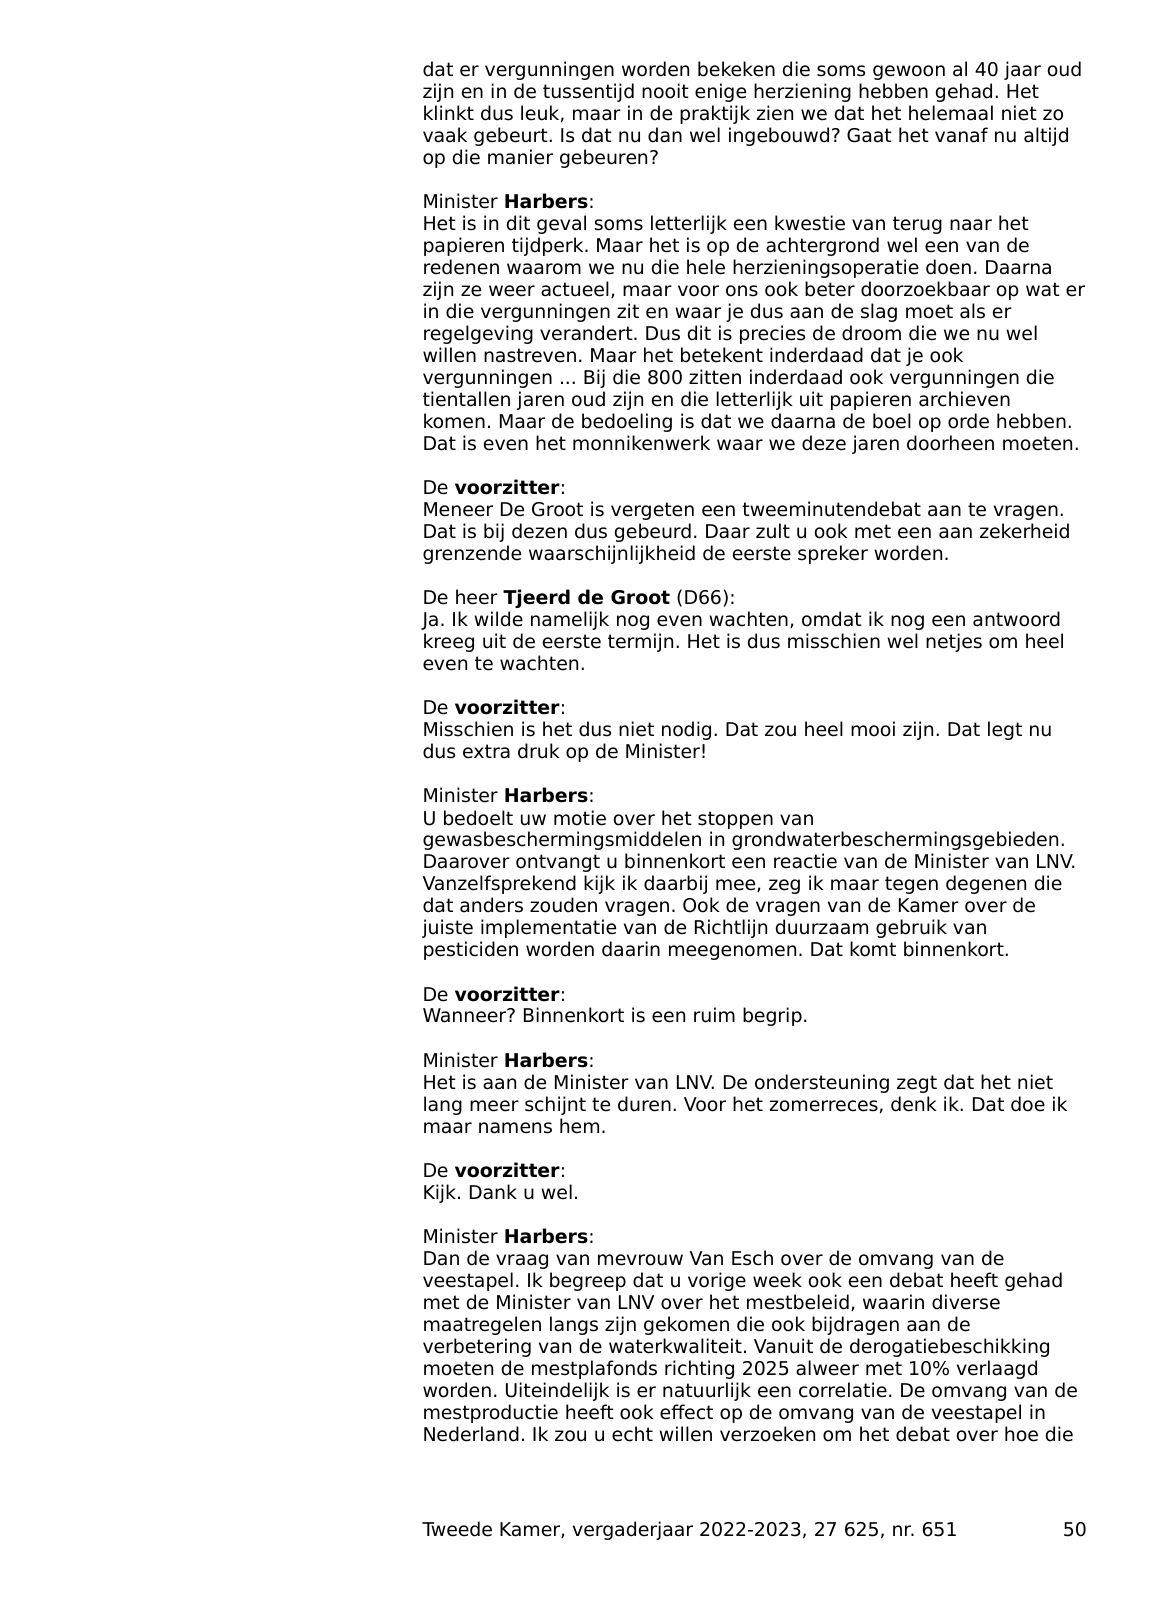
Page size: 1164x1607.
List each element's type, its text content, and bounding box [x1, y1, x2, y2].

text De voorzitter: [422, 983, 1087, 1005]
text De voorzitter: [422, 1160, 1087, 1182]
text Ja. Ik wilde namelijk nog even wachten, omdat ik nog een antwoord kreeg uit de eerste termijn. Het is dus misschien wel netjes om heel even te wachten. [422, 609, 1087, 675]
text Dan de vraag van mevrouw Van Esch over de omvang van de veestapel. Ik begreep dat u vorige week ook een debat heeft gehad met de Minister van LNV over het mestbeleid, waarin diverse maatregelen langs zijn gekomen die ook bijdragen aan de verbetering van de waterkwaliteit. Vanuit de derogatiebeschikking moeten de mestplafonds richting 2025 alweer met 10% verlaagd worden. Uiteindelijk is er natuurlijk een correlatie. De omvang van de mestproductie heeft ook effect op de omvang van de veestapel in Nederland. Ik zou u echt willen verzoeken om het debat over hoe die [422, 1248, 1087, 1446]
text Minister Harbers: [422, 785, 1087, 807]
text Minister Harbers: [422, 1049, 1087, 1072]
text Wanneer? Binnenkort is een ruim begrip. [422, 1005, 1087, 1027]
text Het is in dit geval soms letterlijk een kwestie van terug naar het papieren tijdperk. Maar het is op de achtergrond wel een van de redenen waarom we nu die hele herzieningsoperatie doen. Daarna zijn ze weer actueel, maar voor ons ook beter doorzoekbaar op wat er in die vergunningen zit en waar je dus aan de slag moet als er regelgeving verandert. Dus dit is precies de droom die we nu wel willen nastreven. Maar het betekent inderdaad dat je ook vergunningen ... Bij die 800 zitten inderdaad ook vergunningen die tientallen jaren oud zijn en die letterlijk uit papieren archieven komen. Maar de bedoeling is dat we daarna de boel op orde hebben. Dat is even het monnikenwerk waar we deze jaren doorheen moeten. [422, 213, 1087, 455]
text dat er vergunningen worden bekeken die soms gewoon al 40 jaar oud zijn en in de tussentijd nooit enige herziening hebben gehad. Het klinkt dus leuk, maar in de praktijk zien we dat het helemaal niet zo vaak gebeurt. Is dat nu dan wel ingebouwd? Gaat het vanaf nu altijd op die manier gebeuren? [422, 59, 1087, 169]
text Minister Harbers: [422, 191, 1087, 213]
text De voorzitter: [422, 697, 1087, 719]
text De heer Tjeerd de Groot (D66): [422, 587, 1087, 609]
text U bedoelt uw motie over het stoppen van gewasbeschermingsmiddelen in grondwaterbeschermingsgebieden. Daarover ontvangt u binnenkort een reactie van de Minister van LNV. Vanzelfsprekend kijk ik daarbij mee, zeg ik maar tegen degenen die dat anders zouden vragen. Ook de vragen van de Kamer over de juiste implementatie van de Richtlijn duurzaam gebruik van pesticiden worden daarin meegenomen. Dat komt binnenkort. [422, 807, 1087, 961]
text Minister Harbers: [422, 1226, 1087, 1248]
text Meneer De Groot is vergeten een tweeminutendebat aan te vragen. Dat is bij dezen dus gebeurd. Daar zult u ook met een aan zekerheid grenzende waarschijnlijkheid de eerste spreker worden. [422, 499, 1087, 565]
text Het is aan de Minister van LNV. De ondersteuning zegt dat het niet lang meer schijnt te duren. Voor het zomerreces, denk ik. Dat doe ik maar namens hem. [422, 1072, 1087, 1137]
text Kijk. Dank u wel. [422, 1182, 1087, 1204]
text Misschien is het dus niet nodig. Dat zou heel mooi zijn. Dat legt nu dus extra druk op de Minister! [422, 719, 1087, 763]
text De voorzitter: [422, 477, 1087, 499]
